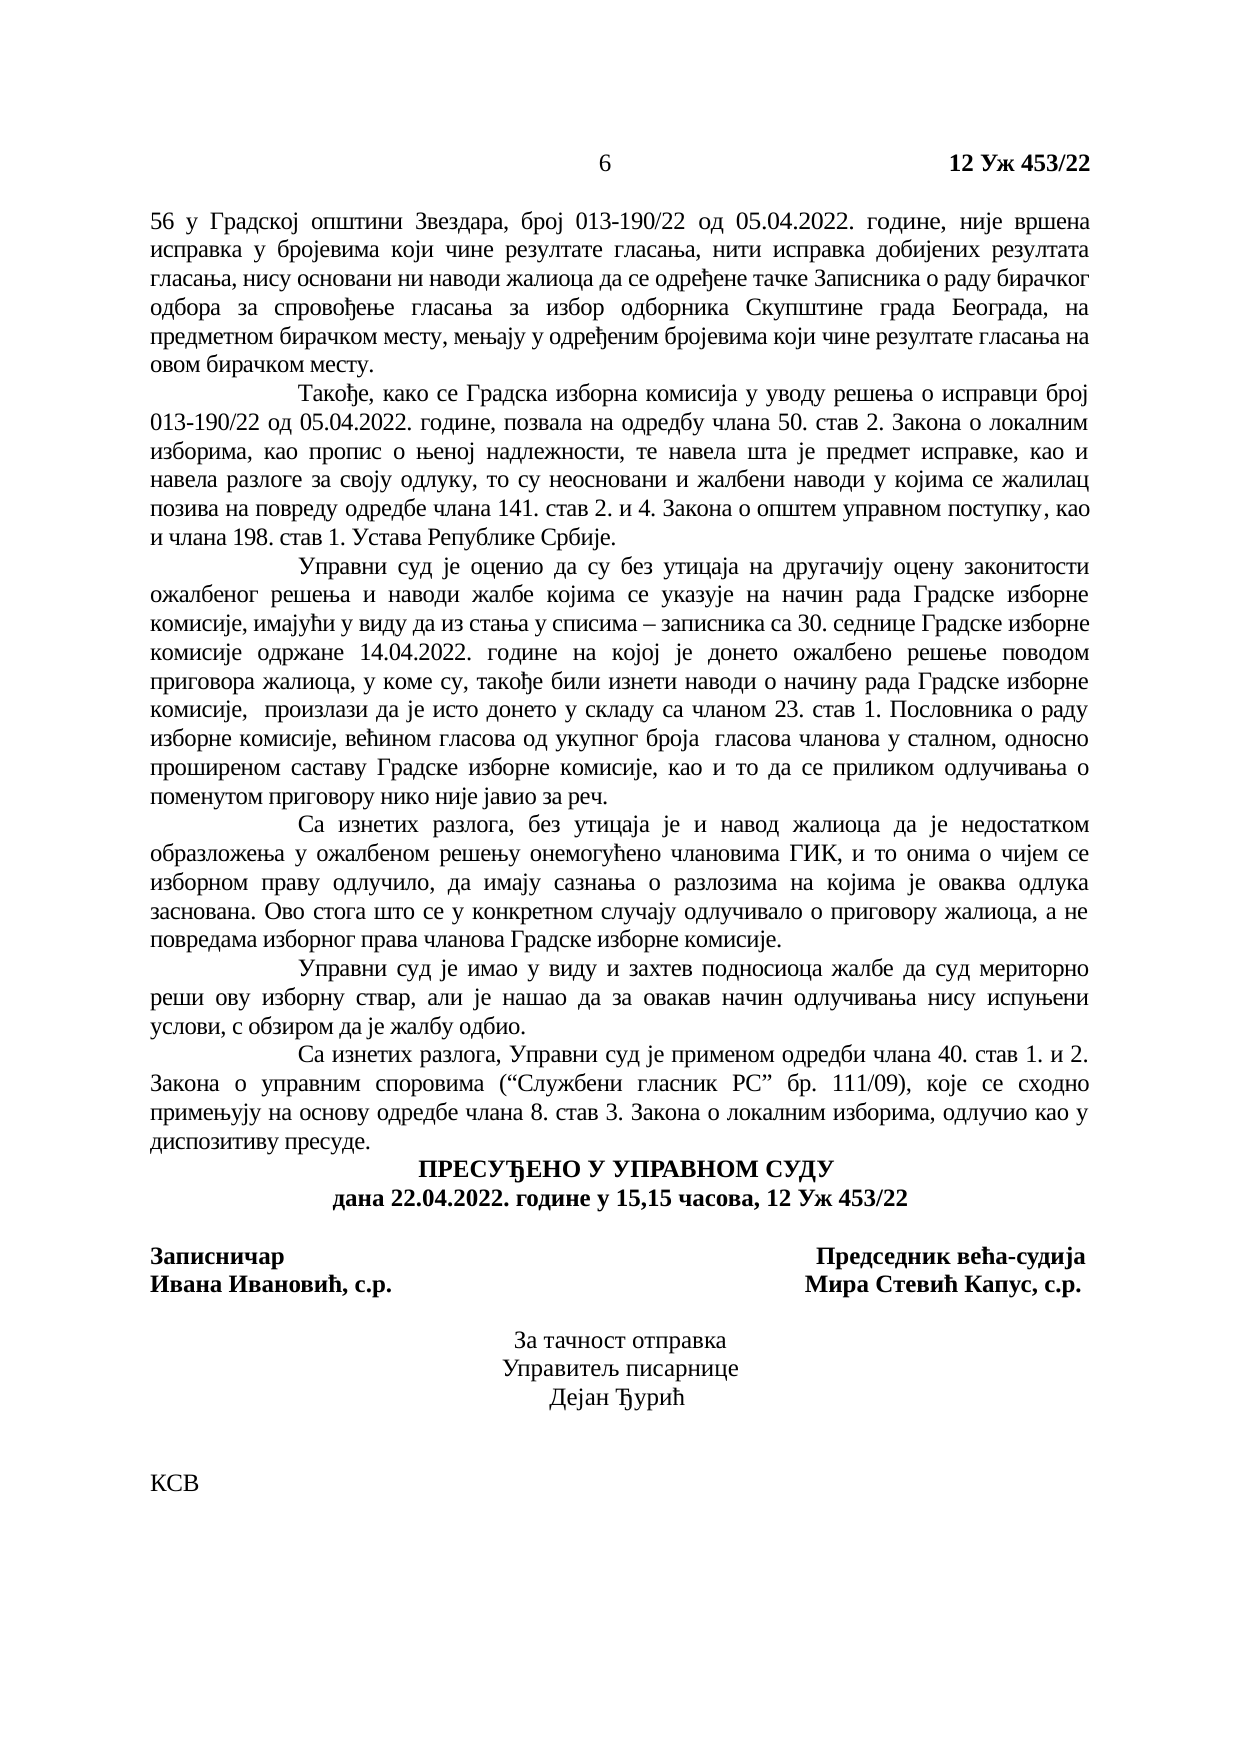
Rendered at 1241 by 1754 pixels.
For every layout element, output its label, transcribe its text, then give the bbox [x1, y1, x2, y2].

text Ивана Ивановић, с.р. Mира Стевић Капус, с.р. [150, 1269, 1090, 1298]
text Дејан Ђурић [150, 1382, 1090, 1411]
text Управни суд је оценио да су без утицаја на другачију оцену законитости ожалбеног решења и наводи жалбе којима се указује на начин рада Градске изборне комисије, имајући у виду да из стања у списима – записника са 30. седнице Градске изборне комисије одржане 14.04.2022. године на којој је донето ожалбено решење поводом приговора жалиоца, у коме су, такође били изнети наводи о начину рада Градске изборне комисије, произлази да је исто донето у складу са чланом 23. став 1. Пословника о раду изборне комисије, већином гласова од укупног броја гласова чланова у сталном, односно проширеном саставу Градске изборне комисије, као и то да се приликом одлучивања о поменутом приговору нико није јавио за реч. [150, 551, 1090, 809]
text Са изнетих разлога, без утицаја је и навод жалиоца да је недостатком образложења у ожалбеном решењу онемогућено члановима ГИК, и то онима о чијем се изборном праву одлучило, да имају сазнања о разлозима на којима је оваква одлука заснована. Ово стога што се у конкретном случају одлучивало о приговору жалиоца, а не повредама изборног права чланова Градске изборне комисије. [150, 809, 1090, 953]
text 56 у Градској општини Звездара, број 013-190/22 од 05.04.2022. године, није вршена исправка у бројевима који чине резултате гласања, нити исправка добијених резултата гласања, нису основани ни наводи жалиоца да се одређене тачке Записника о раду бирачког одбора за спровођење гласања за избор одборника Скупштине града Београда, на предметном бирачком месту, мењају у одређеним бројевима који чине резултате гласања на овом бирачком месту. [150, 206, 1090, 378]
text ПРЕСУЂЕНО У УПРАВНОМ СУДУ [150, 1154, 1090, 1183]
text За тачност отправка [150, 1325, 1090, 1353]
text Управитељ писарнице [150, 1353, 1090, 1382]
text дана 22.04.2022. године у 15,15 часова, 12 Уж 453/22 [150, 1183, 1090, 1212]
text Такође, како се Градска изборна комисија у уводу решења о исправци број 013-190/22 од 05.04.2022. године, позвала на одредбу члана 50. став 2. Закона о локалним изборима, као пропис о њеној надлежности, те навела шта је предмет исправке, као и навела разлоге за своју одлуку, то су неосновани и жалбени наводи у којима се жалилац позива на повреду одредбе члана 141. став 2. и 4. Закона о општем управном поступку, као и члана 198. став 1. Устава Републике Србије. [150, 378, 1090, 551]
text КСВ [150, 1468, 1090, 1497]
text Управни суд је имао у виду и захтев подносиоца жалбе да суд мериторно реши ову изборну ствар, али је нашао да за овакав начин одлучивања нису испуњени услови, с обзиром да је жалбу одбио. [150, 953, 1090, 1039]
text Са изнетих разлога, Управни суд је применом одредби члана 40. став 1. и 2. Закона о управним споровима (“Службени гласник РС” бр. 111/09), које се сходно примењују на основу одредбе члана 8. став 3. Закона о локалним изборима, одлучио као у диспозитиву пресуде. [150, 1039, 1090, 1154]
text Записничар Председник већа-судија [150, 1241, 1090, 1269]
